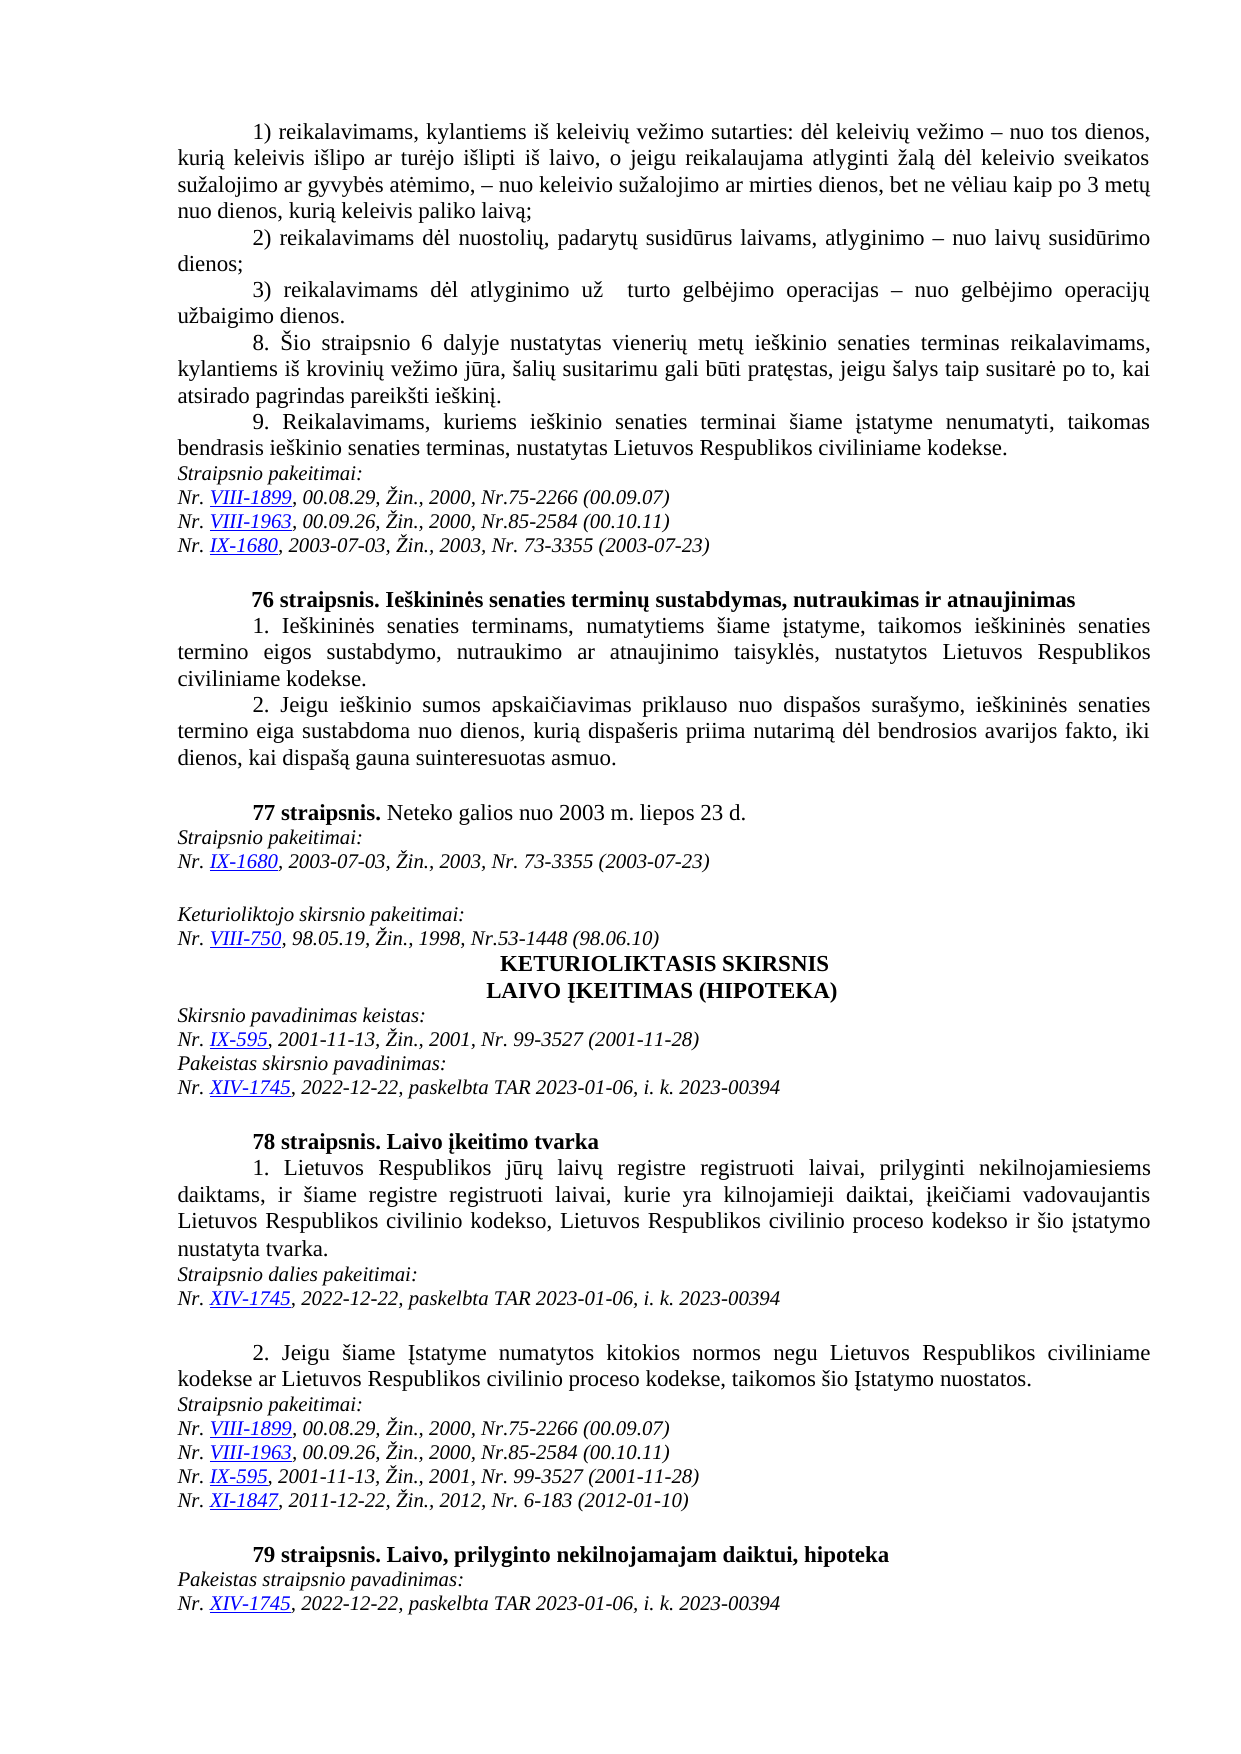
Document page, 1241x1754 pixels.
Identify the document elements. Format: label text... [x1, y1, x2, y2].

text 2. Jeigu ieškinio sumos apskaičiavimas priklauso nuo dispašos surašymo, ieškininės senaties termino eiga sustabdoma nuo dienos, kurią dispašeris priima nutarimą dėl bendrosios avarijos fakto, iki dienos, kai dispašą gauna suinteresuotas asmuo. [177, 691, 1152, 770]
text Straipsnio pakeitimai: [177, 461, 1152, 485]
text Nr. VIII-750, 98.05.19, Žin., 1998, Nr.53-1448 (98.06.10) [177, 926, 1152, 950]
text Nr. VIII-1899, 00.08.29, Žin., 2000, Nr.75-2266 (00.09.07) [177, 1416, 1152, 1440]
text Keturioliktojo skirsnio pakeitimai: [177, 902, 1152, 926]
text Nr. IX-1680, 2003-07-03, Žin., 2003, Nr. 73-3355 (2003-07-23) [177, 849, 1152, 873]
text Pakeistas straipsnio pavadinimas: [177, 1567, 1152, 1591]
text Nr. XI-1847, 2011-12-22, Žin., 2012, Nr. 6-183 (2012-01-10) [177, 1488, 1152, 1512]
text 8. Šio straipsnio 6 dalyje nustatytas vienerių metų ieškinio senaties terminas reikalavimams, kylantiems iš krovinių vežimo jūra, šalių susitarimu gali būti pratęstas, jeigu šalys taip susitarė po to, kai atsirado pagrindas pareikšti ieškinį. [177, 329, 1152, 408]
text Nr. XIV-1745, 2022-12-22, paskelbta TAR 2023-01-06, i. k. 2023-00394 [177, 1591, 1152, 1615]
text Nr. VIII-1963, 00.09.26, Žin., 2000, Nr.85-2584 (00.10.11) [177, 1440, 1152, 1464]
text Nr. VIII-1899, 00.08.29, Žin., 2000, Nr.75-2266 (00.09.07) [177, 485, 1152, 509]
text 76 straipsnis. Ieškininės senaties terminų sustabdymas, nutraukimas ir atnaujinimas [251, 586, 1152, 612]
text 3) reikalavimams dėl atlyginimo už turto gelbėjimo operacijas – nuo gelbėjimo operacijų užbaigimo dienos. [177, 276, 1152, 329]
text 1. Ieškininės senaties terminams, numatytiems šiame įstatyme, taikomos ieškininės senaties termino eigos sustabdymo, nutraukimo ar atnaujinimo taisyklės, nustatytos Lietuvos Respublikos civiliniame kodekse. [177, 612, 1152, 691]
text Nr. XIV-1745, 2022-12-22, paskelbta TAR 2023-01-06, i. k. 2023-00394 [177, 1286, 1152, 1310]
text Nr. XIV-1745, 2022-12-22, paskelbta TAR 2023-01-06, i. k. 2023-00394 [177, 1075, 1152, 1099]
text 9. Reikalavimams, kuriems ieškinio senaties terminai šiame įstatyme nenumatyti, taikomas bendrasis ieškinio senaties terminas, nustatytas Lietuvos Respublikos civiliniame kodekse. [177, 408, 1152, 461]
text LAIVO ĮKEITIMAS (HIPOTEKA) [177, 977, 1152, 1003]
text Straipsnio pakeitimai: [177, 825, 1152, 849]
text 79 straipsnis. Laivo, prilyginto nekilnojamajam daiktui, hipoteka [177, 1541, 1152, 1567]
text 2. Jeigu šiame Įstatyme numatytos kitokios normos negu Lietuvos Respublikos civiliniame kodekse ar Lietuvos Respublikos civilinio proceso kodekse, taikomos šio Įstatymo nuostatos. [177, 1339, 1152, 1392]
text 2) reikalavimams dėl nuostolių, padarytų susidūrus laivams, atlyginimo – nuo laivų susidūrimo dienos; [177, 223, 1152, 276]
text KETURIOLIKTASIS SKIRSNIS [177, 950, 1152, 977]
text Nr. IX-595, 2001-11-13, Žin., 2001, Nr. 99-3527 (2001-11-28) [177, 1464, 1152, 1488]
text Nr. IX-595, 2001-11-13, Žin., 2001, Nr. 99-3527 (2001-11-28) [177, 1027, 1152, 1051]
text 77 straipsnis. Neteko galios nuo 2003 m. liepos 23 d. [177, 799, 1152, 825]
text Straipsnio dalies pakeitimai: [177, 1262, 1152, 1286]
text Straipsnio pakeitimai: [177, 1392, 1152, 1416]
text 78 straipsnis. Laivo įkeitimo tvarka [177, 1128, 1152, 1154]
text Nr. IX-1680, 2003-07-03, Žin., 2003, Nr. 73-3355 (2003-07-23) [177, 533, 1152, 557]
text 1) reikalavimams, kylantiems iš keleivių vežimo sutarties: dėl keleivių vežimo – nuo tos dienos, kurią keleivis išlipo ar turėjo išlipti iš laivo, o jeigu reikalaujama atlyginti žalą dėl keleivio sveikatos sužalojimo ar gyvybės atėmimo, – nuo keleivio sužalojimo ar mirties dienos, bet ne vėliau kaip po 3 metų nuo dienos, kurią keleivis paliko laivą; [177, 118, 1152, 223]
text 1. Lietuvos Respublikos jūrų laivų registre registruoti laivai, prilyginti nekilnojamiesiems daiktams, ir šiame registre registruoti laivai, kurie yra kilnojamieji daiktai, įkeičiami vadovaujantis Lietuvos Respublikos civilinio kodekso, Lietuvos Respublikos civilinio proceso kodekso ir šio įstatymo nustatyta tvarka. [177, 1154, 1152, 1262]
text Pakeistas skirsnio pavadinimas: [177, 1051, 1152, 1075]
text Skirsnio pavadinimas keistas: [177, 1003, 1152, 1027]
text Nr. VIII-1963, 00.09.26, Žin., 2000, Nr.85-2584 (00.10.11) [177, 509, 1152, 533]
